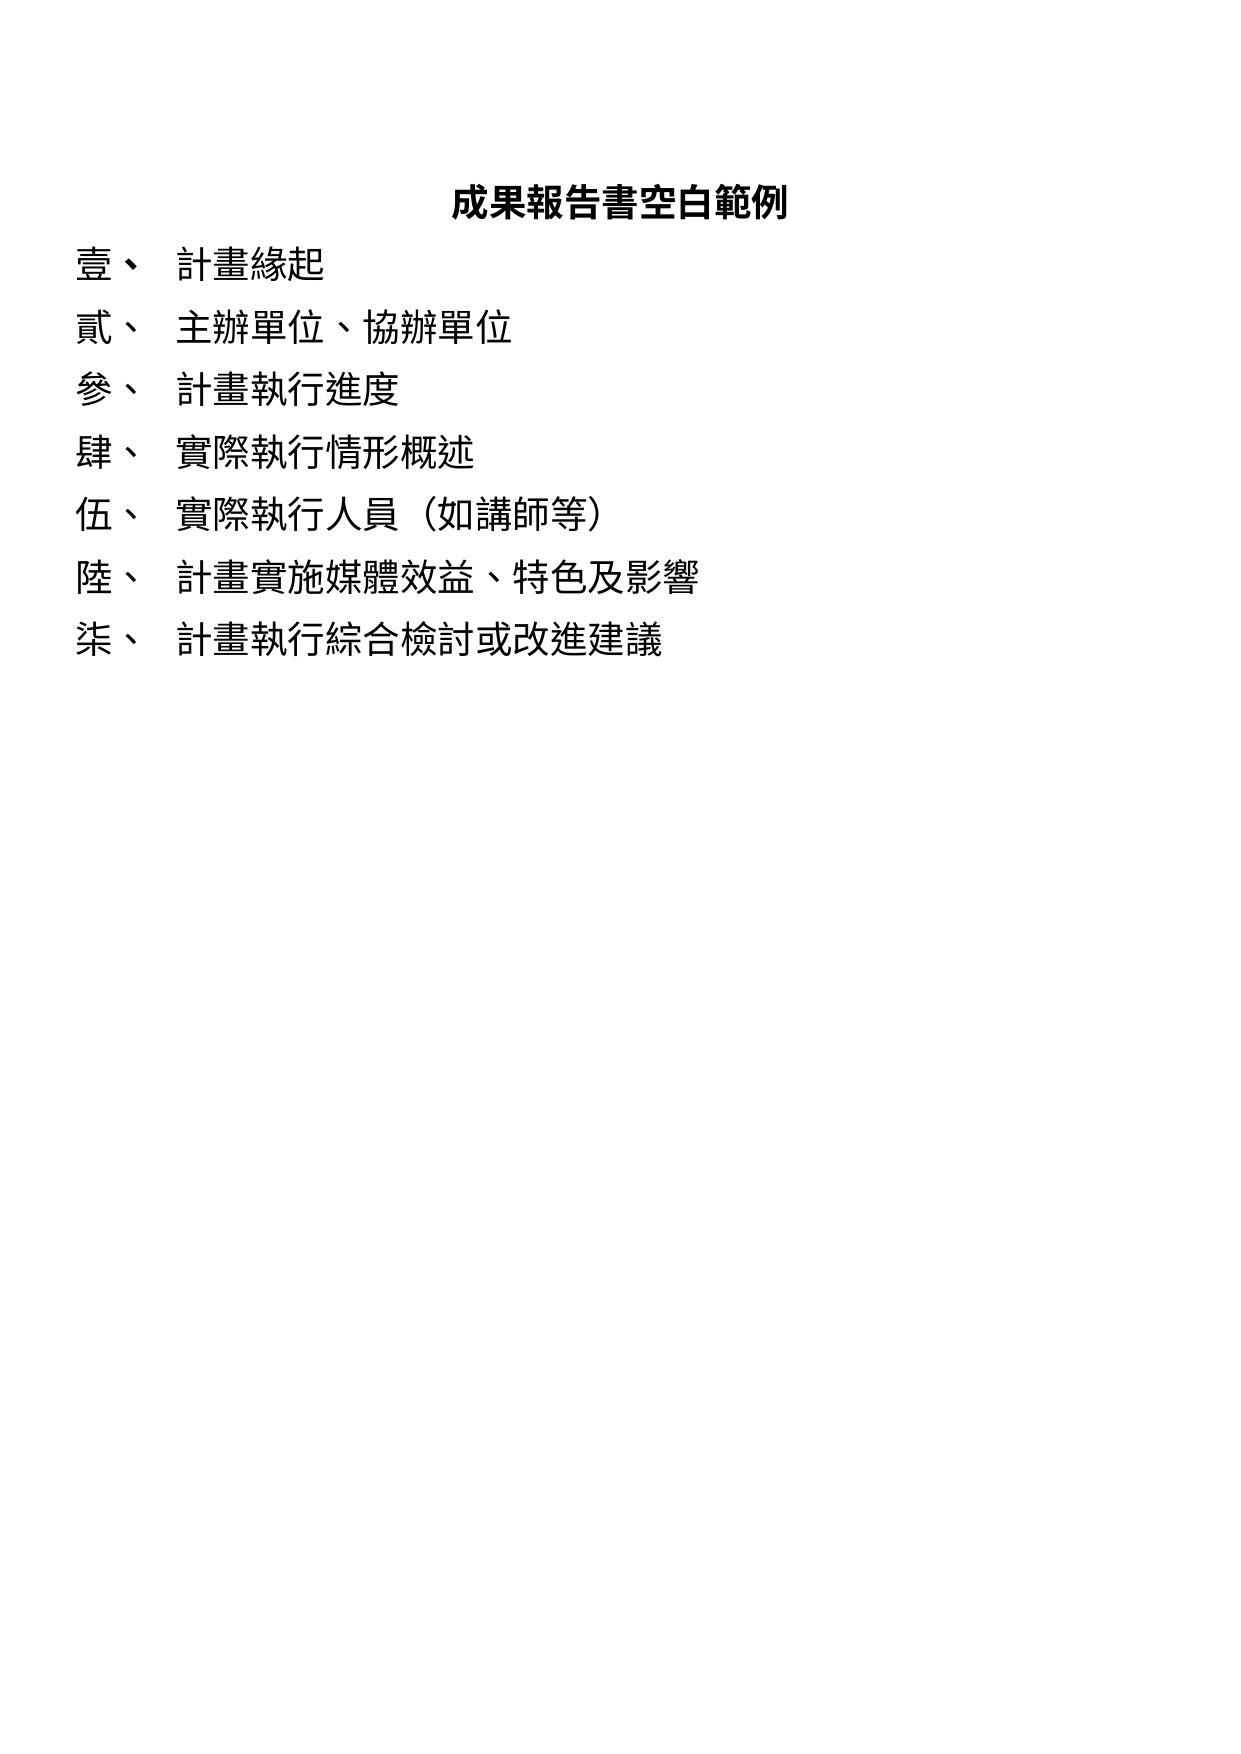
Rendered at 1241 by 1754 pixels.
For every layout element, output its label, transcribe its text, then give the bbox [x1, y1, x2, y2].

text 伍、 實際執行人員（如講師等） [75, 471, 1165, 533]
text 參、 計畫執行進度 [75, 346, 1165, 408]
text 壹、 計畫緣起 [75, 221, 1165, 283]
text 肆、 實際執行情形概述 [75, 408, 1165, 471]
text 柒、 計畫執行綜合檢討或改進建議 [75, 596, 1165, 658]
text 成果報告書空白範例 [75, 158, 1165, 221]
text 陸、 計畫實施媒體效益、特色及影響 [75, 533, 1165, 596]
text 貳、 主辦單位、協辦單位 [75, 283, 1165, 346]
